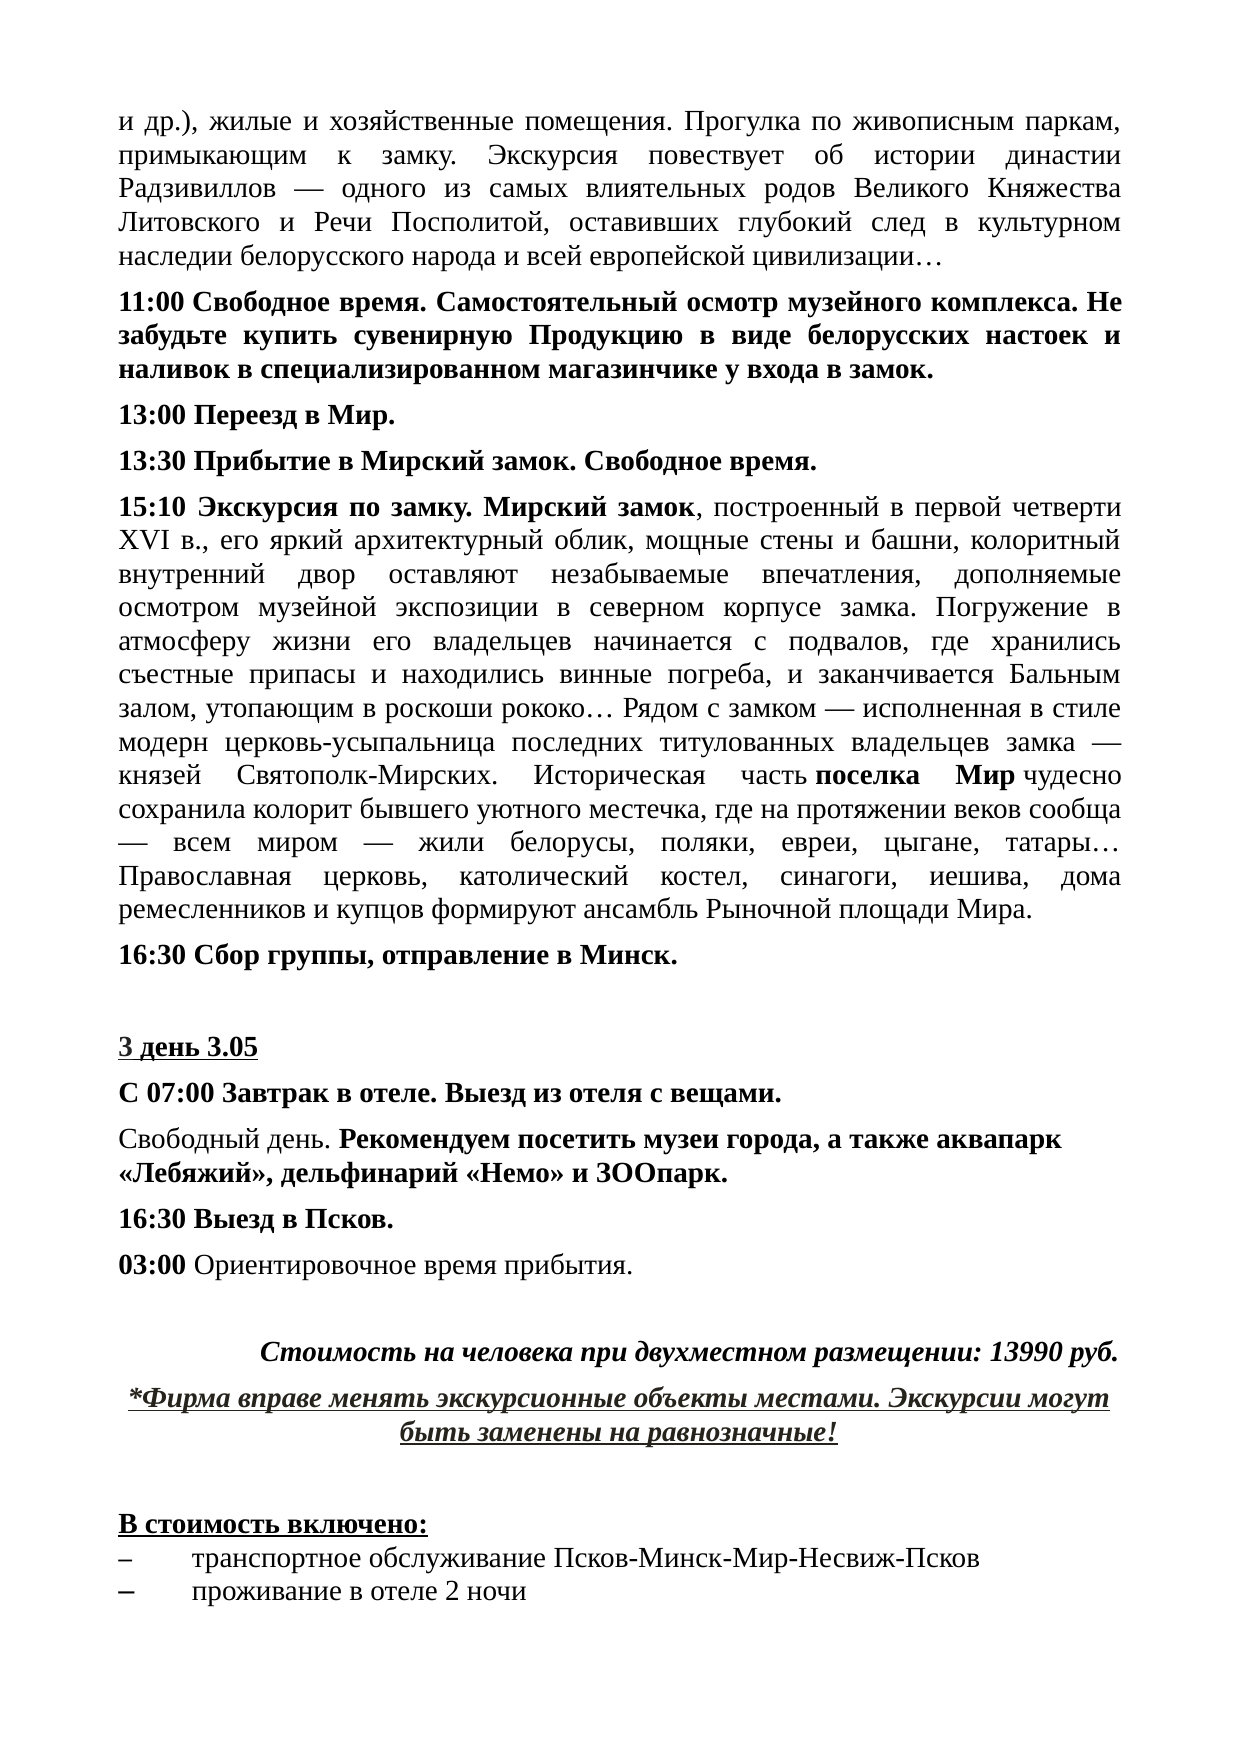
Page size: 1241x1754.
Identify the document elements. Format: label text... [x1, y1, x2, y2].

text В стоимость включено: [118, 1506, 1122, 1540]
text 16:30 Выезд в Псков. [118, 1201, 1122, 1235]
list проживание в отеле 2 ночи [118, 1573, 1122, 1607]
text и др.), жилые и хозяйственные помещения. Прогулка по живописным паркам, примыкающим к замку. Экскурсия повествует об истории династии Радзивиллов — одного из самых влиятельных родов Великого Княжества Литовского и Речи Посполитой, оставивших глубокий след в культурном наследии белорусского народа и всей европейской цивилизации… [118, 103, 1122, 271]
text Стоимость на человека при двухместном размещении: 13990 руб. [118, 1334, 1122, 1368]
text С 07:00 Завтрак в отеле. Выезд из отеля с вещами. [118, 1076, 1122, 1109]
text 13:30 Прибытие в Мирский замок. Свободное время. [118, 443, 1122, 476]
text *Фирма вправе менять экскурсионные объекты местами. Экскурсии могут быть заменены на равнозначные! [118, 1381, 1122, 1448]
text Свободный день. Рекомендуем посетить музеи города, а также аквапарк «Лебяжий», дельфинарий «Немо» и ЗООпарк. [118, 1122, 1122, 1189]
list транспортное обслуживание Псков-Минск-Мир-Несвиж-Псков [118, 1540, 1122, 1573]
text 3 день 3.05 [118, 1029, 1122, 1063]
text 16:30 Сбор группы, отправление в Минск. [118, 937, 1122, 971]
text 13:00 Переезд в Мир. [118, 397, 1122, 430]
text 03:00 Ориентировочное время прибытия. [118, 1247, 1122, 1281]
text 11:00 Свободное время. Самостоятельный осмотр музейного комплекса. Не забудьте купить сувенирную Продукцию в виде белорусских настоек и наливок в специализированном магазинчике у входа в замок. [118, 284, 1122, 384]
text 15:10 Экскурсия по замку. Мирский замок, построенный в первой четверти XVI в., его яркий архитектурный облик, мощные стены и башни, колоритный внутренний двор оставляют незабываемые впечатления, дополняемые осмотром музейной экспозиции в северном корпусе замка. Погружение в атмосферу жизни его владельцев начинается с подвалов, где хранились съестные припасы и находились винные погреба, и заканчивается Бальным залом, утопающим в роскоши рококо… Рядом с замком — исполненная в стиле модерн церковь-усыпальница последних титулованных владельцев замка — князей Святополк-Мирских. Историческая часть поселка Мир чудесно сохранила колорит бывшего уютного местечка, где на протяжении веков сообща — всем миром — жили белорусы, поляки, евреи, цыгане, татары… Православная церковь, католический костел, синагоги, иешива, дома ремесленников и купцов формируют ансамбль Рыночной площади Мира. [118, 489, 1122, 925]
